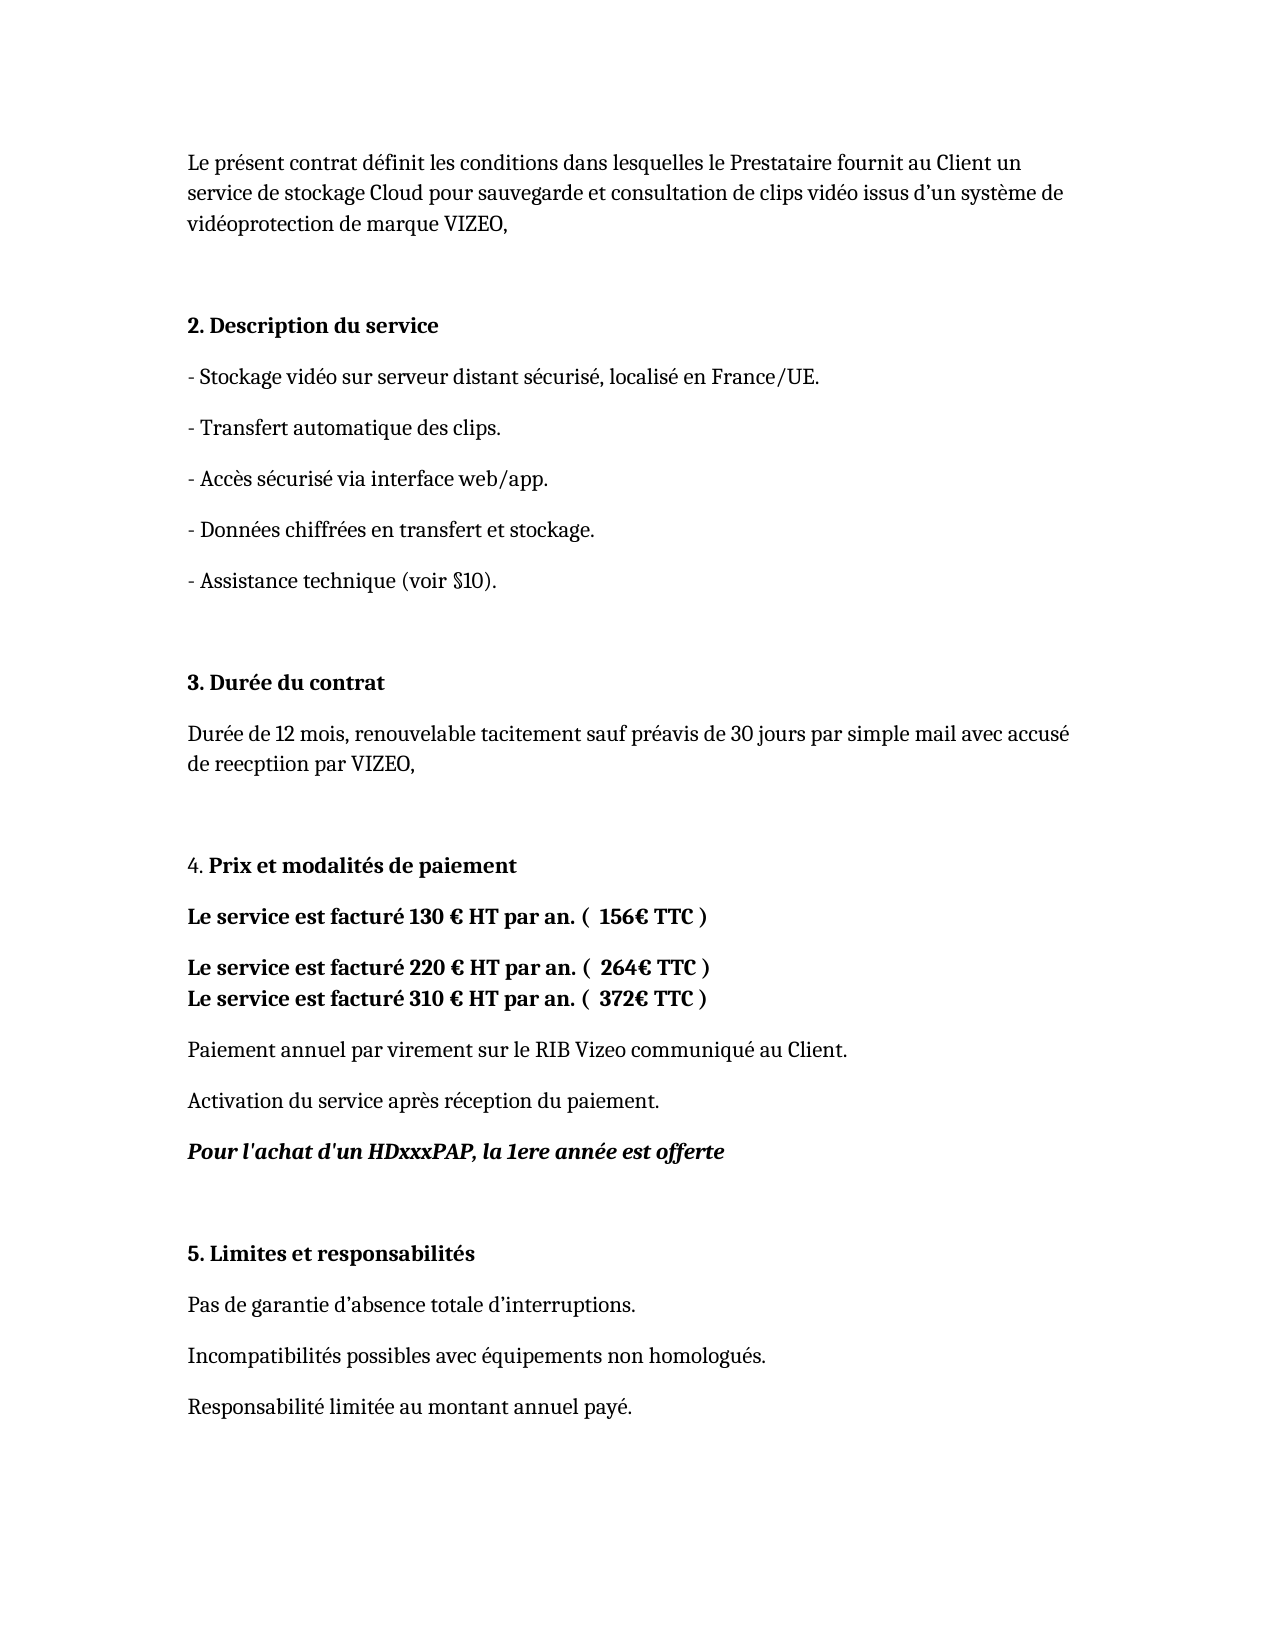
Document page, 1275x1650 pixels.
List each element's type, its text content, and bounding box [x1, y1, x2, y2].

text Durée de 12 mois, renouvelable tacitement sauf préavis de 30 jours par simple mail avec accusé de reecptiion par VIZEO, [187, 721, 1087, 777]
text 5. Limites et responsabilités [187, 1241, 1087, 1267]
text Pas de garantie d’absence totale d’interruptions. [187, 1292, 1087, 1318]
text Le service est facturé 220 € HT par an. ( 264€ TTC ) Le service est facturé 310 € HT par an. ( 372€ TTC ) [187, 955, 1087, 1012]
text Pour l'achat d'un HDxxxPAP, la 1ere année est offerte [187, 1138, 1087, 1165]
text 3. Durée du contrat [187, 670, 1087, 696]
text - Stockage vidéo sur serveur distant sécurisé, localisé en France/UE. [187, 363, 1087, 390]
text Le service est facturé 130 € HT par an. ( 156€ TTC ) [187, 904, 1087, 931]
text Responsabilité limitée au montant annuel payé. [187, 1394, 1087, 1420]
text Activation du service après réception du paiement. [187, 1087, 1087, 1114]
text 2. Description du service [187, 312, 1087, 339]
text - Transfert automatique des clips. [187, 414, 1087, 441]
text Le présent contrat définit les conditions dans lesquelles le Prestataire fournit au Client un service de stockage Cloud pour sauvegarde et consultation de clips vidéo issus d’un système de vidéoprotection de marque VIZEO, [187, 150, 1087, 237]
text Incompatibilités possibles avec équipements non homologués. [187, 1343, 1087, 1369]
text - Données chiffrées en transfert et stockage. [187, 517, 1087, 543]
text - Accès sécurisé via interface web/app. [187, 466, 1087, 492]
text Paiement annuel par virement sur le RIB Vizeo communiqué au Client. [187, 1036, 1087, 1063]
text - Assistance technique (voir §10). [187, 568, 1087, 594]
text 4. Prix et modalités de paiement [187, 853, 1087, 879]
